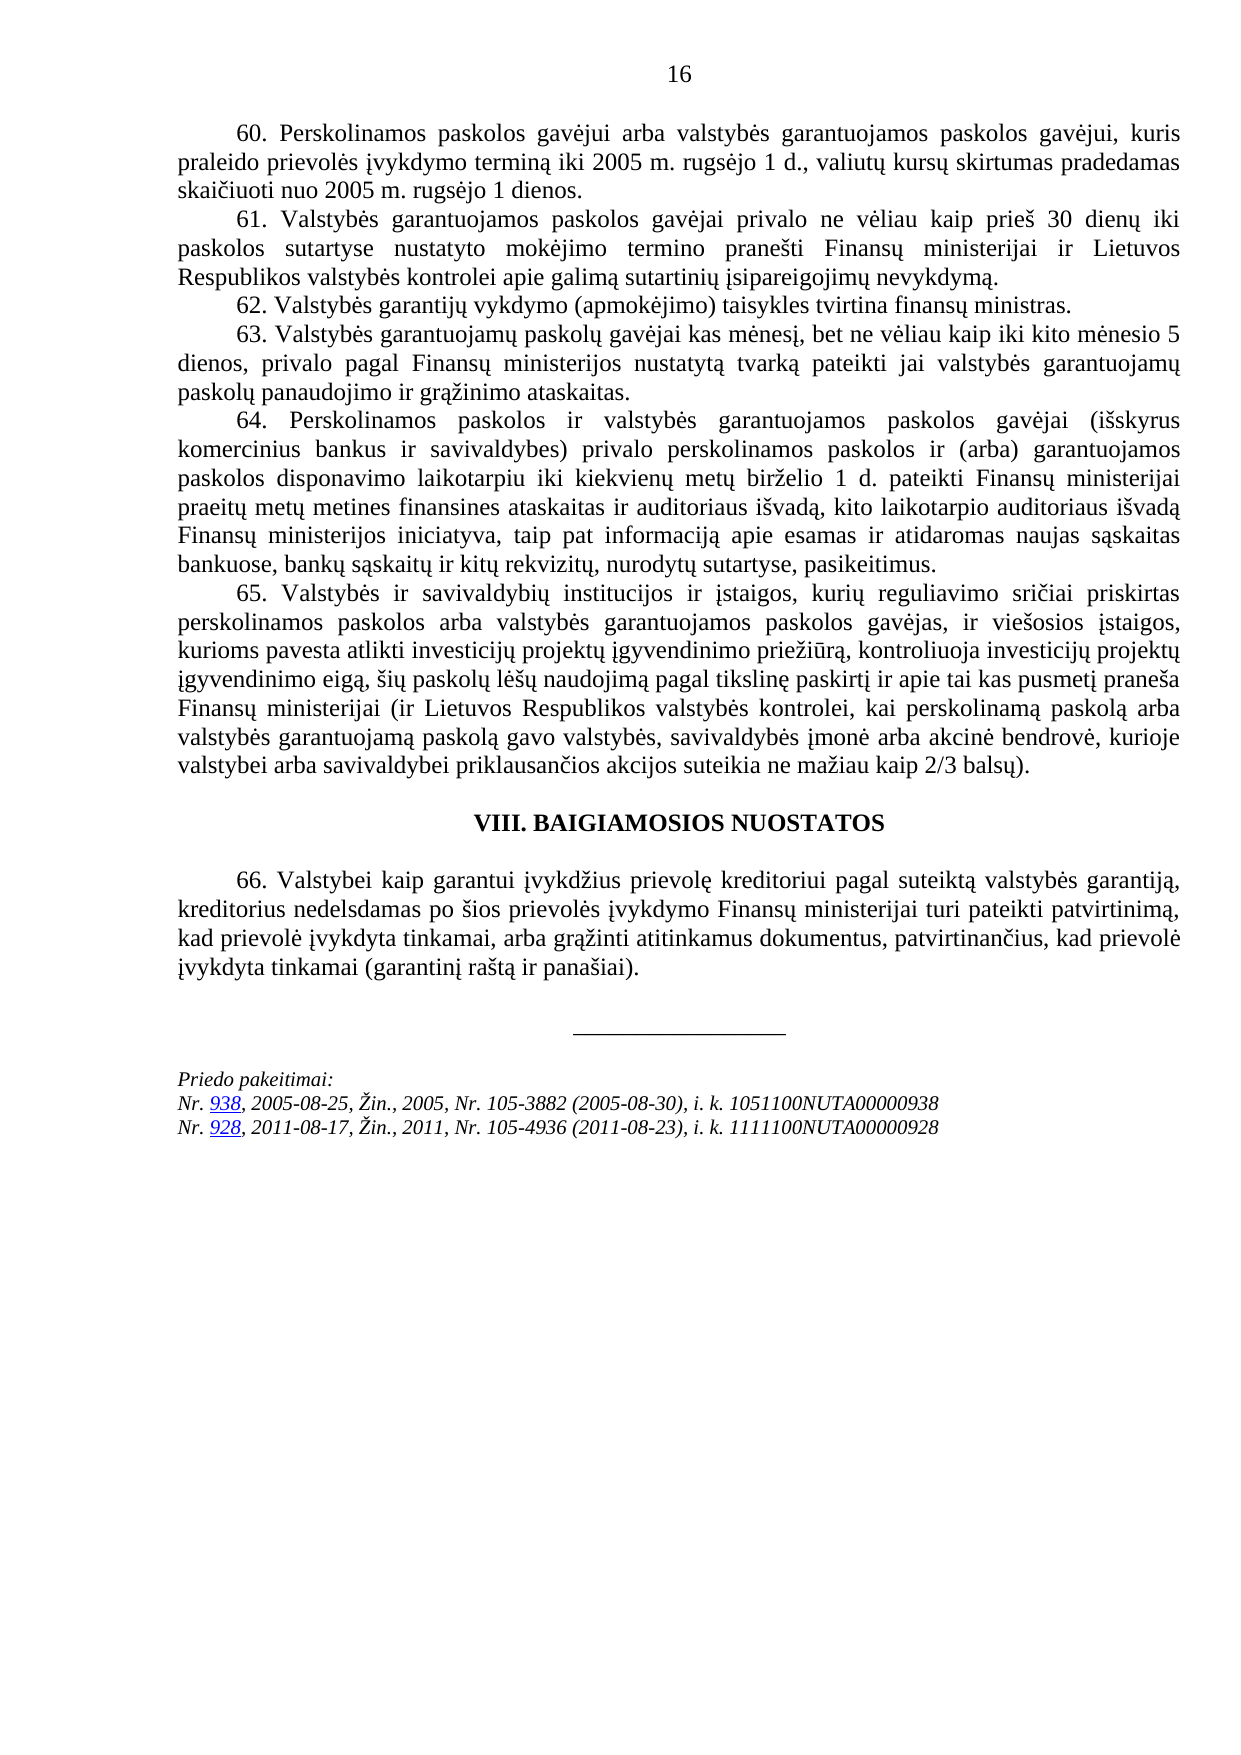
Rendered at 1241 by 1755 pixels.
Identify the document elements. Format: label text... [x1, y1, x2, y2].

text 65. Valstybės ir savivaldybių institucijos ir įstaigos, kurių reguliavimo sričiai priskirtas perskolinamos paskolos arba valstybės garantuojamos paskolos gavėjas, ir viešosios įstaigos, kurioms pavesta atlikti investicijų projektų įgyvendinimo priežiūrą, kontroliuoja investicijų projektų įgyvendinimo eigą, šių paskolų lėšų naudojimą pagal tikslinę paskirtį ir apie tai kas pusmetį praneša Finansų ministerijai (ir Lietuvos Respublikos valstybės kontrolei, kai perskolinamą paskolą arba valstybės garantuojamą paskolą gavo valstybės, savivaldybės įmonė arba akcinė bendrovė, kurioje valstybei arba savivaldybei priklausančios akcijos suteikia ne mažiau kaip 2/3 balsų). [177, 578, 1181, 779]
text 66. Valstybei kaip garantui įvykdžius prievolę kreditoriui pagal suteiktą valstybės garantiją, kreditorius nedelsdamas po šios prievolės įvykdymo Finansų ministerijai turi pateikti patvirtinimą, kad prievolė įvykdyta tinkamai, arba grąžinti atitinkamus dokumentus, patvirtinančius, kad prievolė įvykdyta tinkamai (garantinį raštą ir panašiai). [177, 866, 1181, 981]
text Priedo pakeitimai: [177, 1067, 1181, 1091]
text 62. Valstybės garantijų vykdymo (apmokėjimo) taisykles tvirtina finansų ministras. [177, 291, 1181, 319]
text 63. Valstybės garantuojamų paskolų gavėjai kas mėnesį, bet ne vėliau kaip iki kito mėnesio 5 dienos, privalo pagal Finansų ministerijos nustatytą tvarką pateikti jai valstybės garantuojamų paskolų panaudojimo ir grąžinimo ataskaitas. [177, 319, 1181, 406]
text Nr. 938, 2005-08-25, Žin., 2005, Nr. 105-3882 (2005-08-30), i. k. 1051100NUTA00000938 [177, 1091, 1181, 1115]
text 60. Perskolinamos paskolos gavėjui arba valstybės garantuojamos paskolos gavėjui, kuris praleido prievolės įvykdymo terminą iki 2005 m. rugsėjo 1 d., valiutų kursų skirtumas pradedamas skaičiuoti nuo 2005 m. rugsėjo 1 dienos. [177, 118, 1181, 204]
text Nr. 928, 2011-08-17, Žin., 2011, Nr. 105-4936 (2011-08-23), i. k. 1111100NUTA00000928 [177, 1115, 1181, 1139]
text VIII. BAIGIAMOSIOS NUOSTATOS [177, 808, 1181, 837]
text 61. Valstybės garantuojamos paskolos gavėjai privalo ne vėliau kaip prieš 30 dienų iki paskolos sutartyse nustatyto mokėjimo termino pranešti Finansų ministerijai ir Lietuvos Respublikos valstybės kontrolei apie galimą sutartinių įsipareigojimų nevykdymą. [177, 204, 1181, 291]
text _________________ [177, 1009, 1181, 1038]
text 64. Perskolinamos paskolos ir valstybės garantuojamos paskolos gavėjai (išskyrus komercinius bankus ir savivaldybes) privalo perskolinamos paskolos ir (arba) garantuojamos paskolos disponavimo laikotarpiu iki kiekvienų metų birželio 1 d. pateikti Finansų ministerijai praeitų metų metines finansines ataskaitas ir auditoriaus išvadą, kito laikotarpio auditoriaus išvadą Finansų ministerijos iniciatyva, taip pat informaciją apie esamas ir atidaromas naujas sąskaitas bankuose, bankų sąskaitų ir kitų rekvizitų, nurodytų sutartyse, pasikeitimus. [177, 406, 1181, 578]
